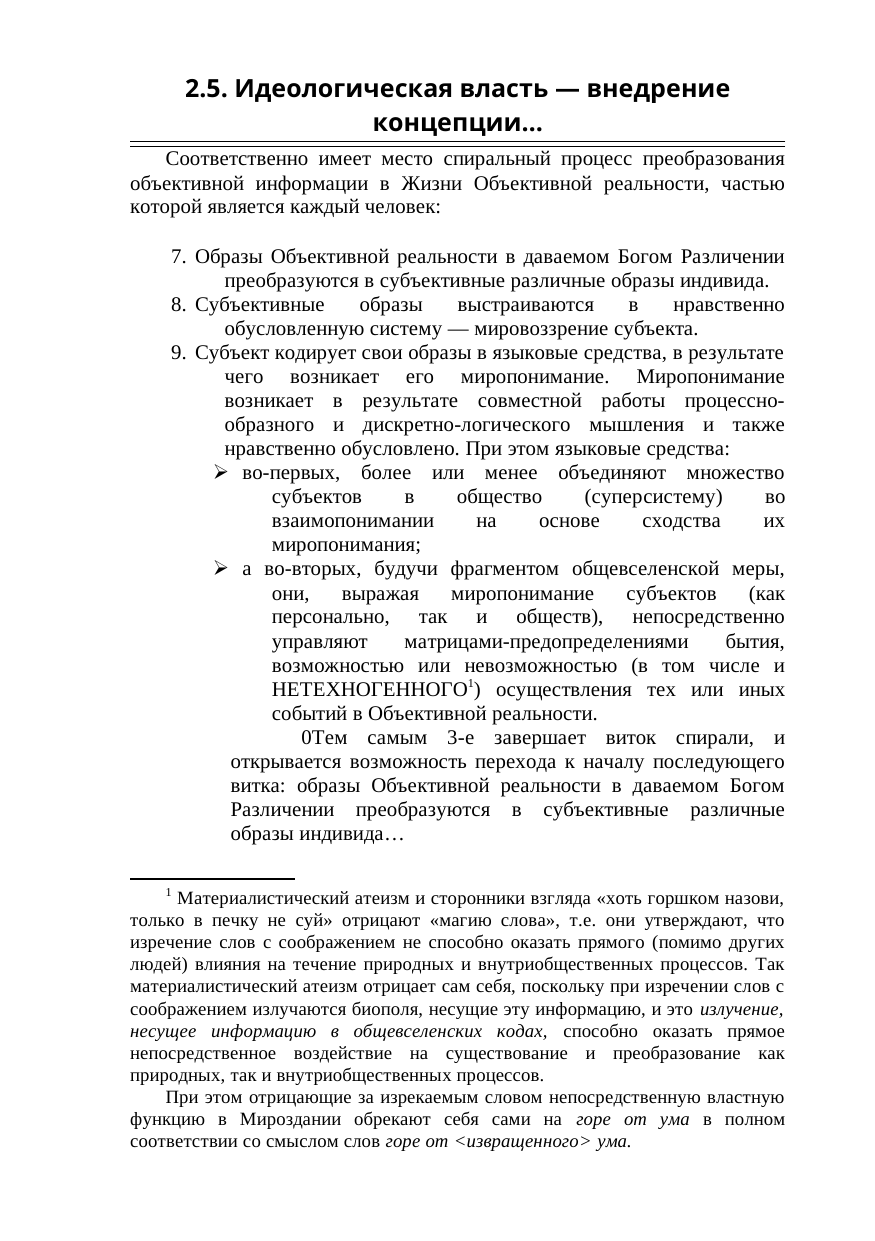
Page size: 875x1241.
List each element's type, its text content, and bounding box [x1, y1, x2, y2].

list Субъективные образы выстраиваются в нравственно обусловленную систему — мировоззрение субъекта. [165, 292, 785, 340]
list а во-вторых, будучи фрагментом общевселенской меры, они, выражая миропонимание субъектов (как персонально, так и обществ), непосредственно управляют матрицами-предопределениями бытия, возможностью или невозможностью (в том числе и НЕТЕХНОГЕННОГО) осуществления тех или иных событий в Объективной реальности. [213, 556, 785, 725]
list Тем самым 3‑е завершает виток спирали, и открывается возможность перехода к началу последующего витка: образы Объективной реальности в даваемом Богом Различении преобразуются в субъективные различные образы индивида… [230, 725, 785, 845]
list во-первых, более или менее объединяют множество субъектов в общество (супер­сис­тему) во взаимопонимании на основе сходства их миропонимания; [213, 460, 785, 556]
list При этом отрицающие за изрекаемым словом непосредственную властную функцию в Мироздании обрекают себя сами на горе от ума в полном соответствии со смыслом слов горе от <извращенного> ума. [130, 1085, 785, 1152]
list Субъект кодирует свои образы в языковые средства, в результате чего возникает его миропонимание. Миропонимание возникает в результате совместной работы процессно-образного и дискретно-логического мышления и также нравственно обусловлено. При этом языковые средства: [165, 340, 785, 460]
list Материалистический атеизм и сторонники взгляда «хоть горшком назови, только в печку не суй» отрицают «магию слова», т.е. они утверждают, что изречение слов с соображением не способно оказать прямого (помимо других людей) влияния на течение природных и внутриобщественных процессов. Так материалистический атеизм отрицает сам себя, поскольку при изречении слов с соображением излучаются биополя, несущие эту информацию, и это излучение, несущее информацию в общевселенских кодах, способно оказать прямое непосредственное воздействие на существование и преобразование как природных, так и внутриобщественных процессов. [130, 884, 785, 1085]
list Образы Объективной реальности в даваемом Богом Различении преобразуются в субъективные различные образы индивида. [165, 243, 785, 292]
text Соответственно имеет место спиральный процесс преобразования объективной информации в Жизни Объективной реальности, частью которой является каждый человек: [130, 147, 785, 218]
